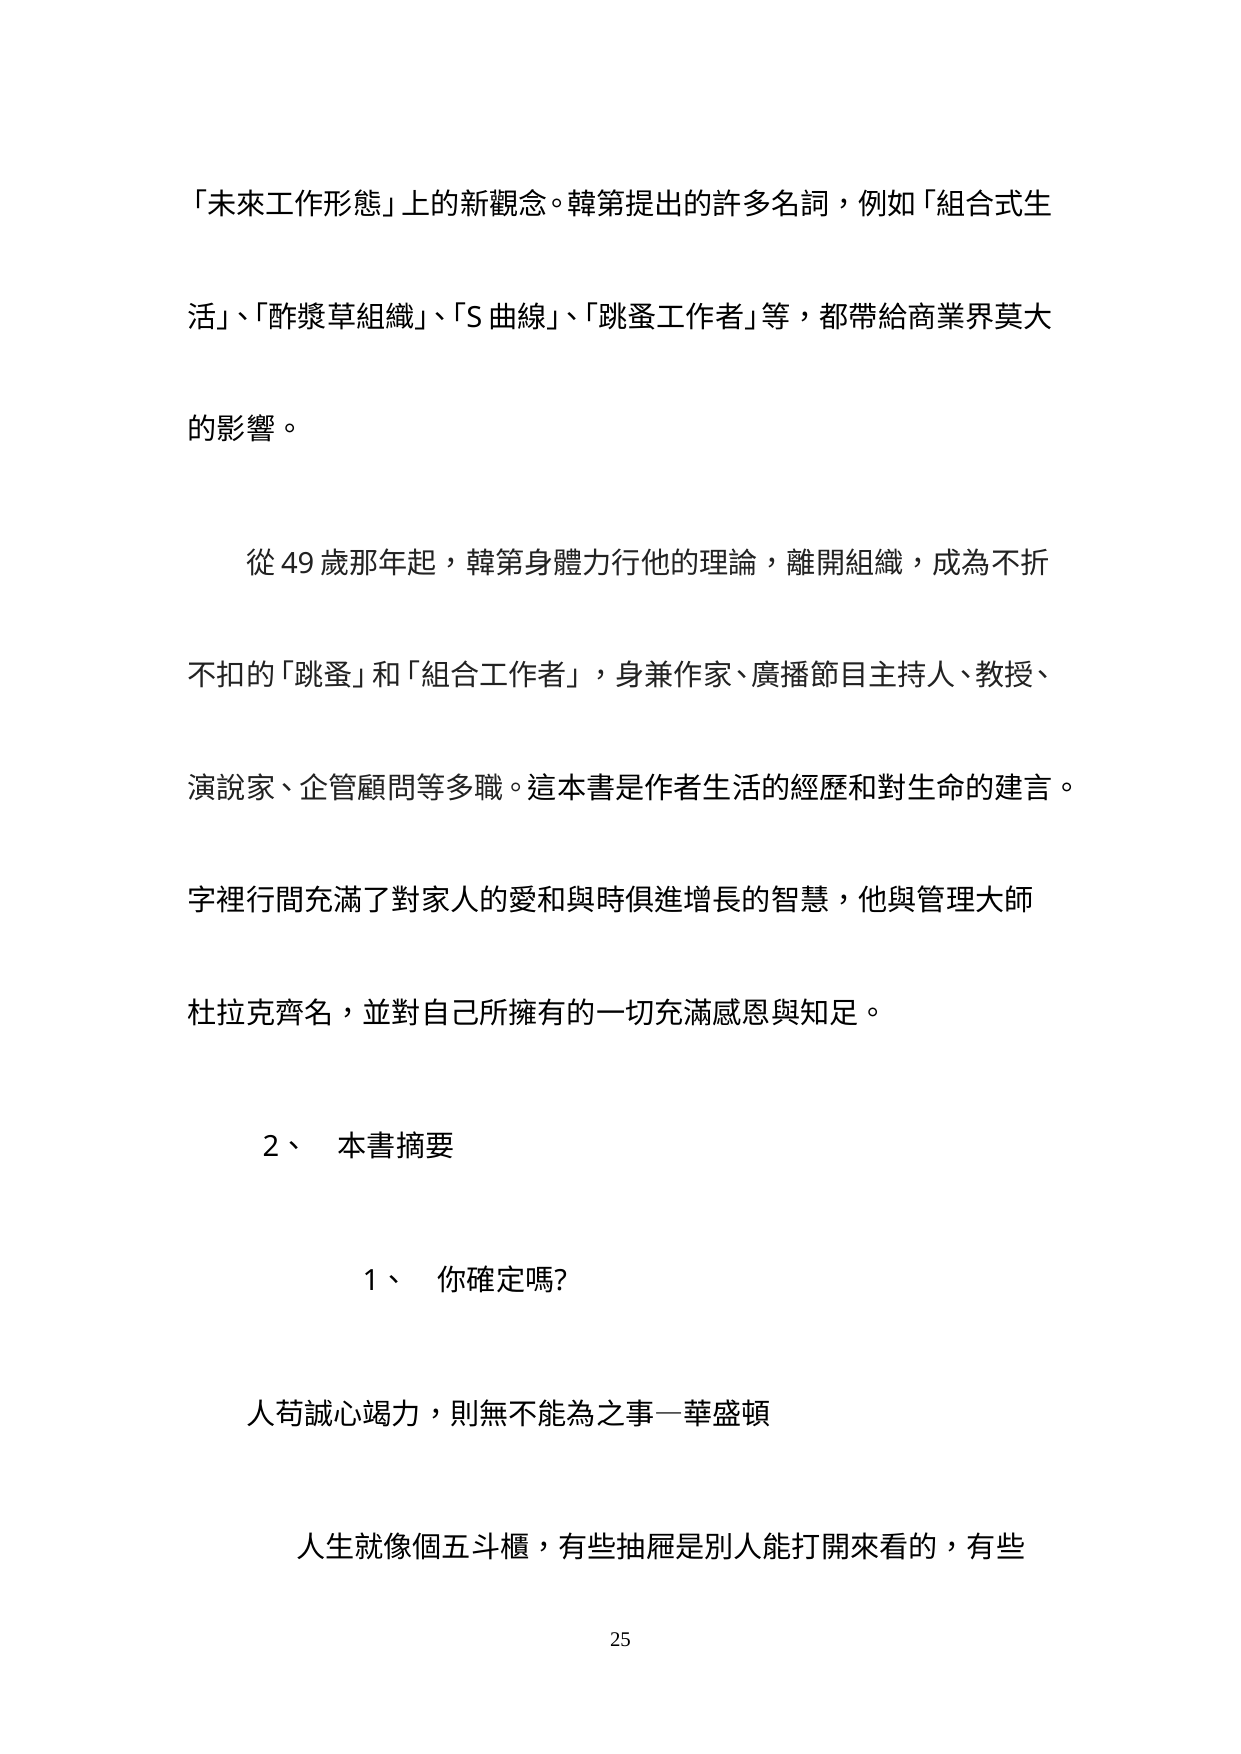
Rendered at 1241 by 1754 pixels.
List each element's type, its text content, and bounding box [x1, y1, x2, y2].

text 從49歲那年起，韓第身體力行他的理論，離開組織，成為不折不扣的「跳蚤」和「組合工作者」，身兼作家、廣播節目主持人、教授、演說家、企管顧問等多職。這本書是作者生活的經歷和對生命的建言。字裡行間充滿了對家人的愛和與時俱進增長的智慧，他與管理大師杜拉克齊名，並對自己所擁有的一切充滿感恩與知足。 [187, 523, 1053, 1048]
text 韓第之所以被稱為大師，是因為他在「組織與個人的關係」和「未來工作形態」上的新觀念。韓第提出的許多名詞，例如「組合式生活」、「酢漿草組織」、「S曲線」、「跳蚤工作者」等，都帶給商業界莫大的影響。 [187, 164, 1053, 464]
text 人苟誠心竭力，則無不能為之事—華盛頓 [187, 1374, 1053, 1449]
text 人生就像個五斗櫃，有些抽屜是別人能打開來看的，有些 [237, 1508, 1053, 1583]
list 你確定嗎? [362, 1240, 1053, 1315]
list 本書摘要 [262, 1107, 1053, 1182]
